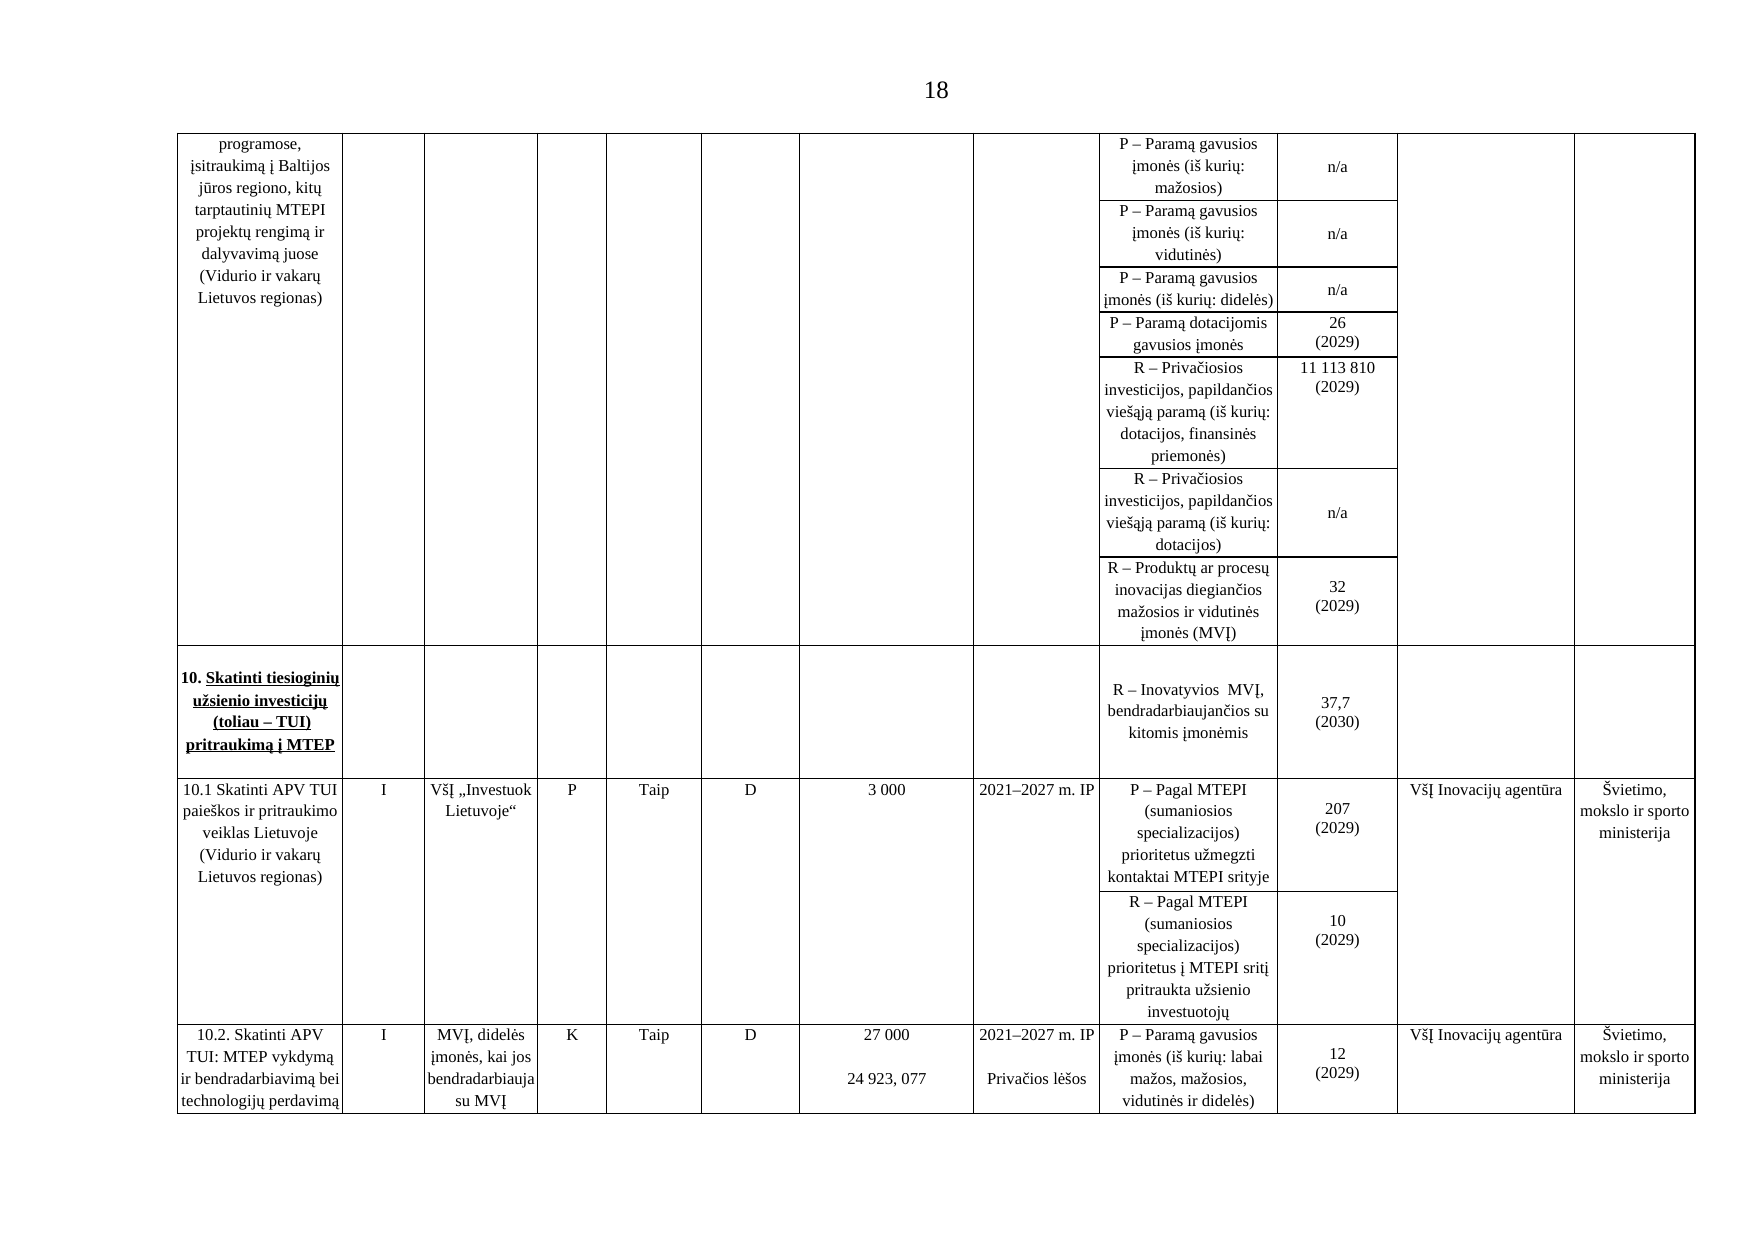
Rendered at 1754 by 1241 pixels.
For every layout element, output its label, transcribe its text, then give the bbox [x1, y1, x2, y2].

table_cell 10. Skatinti tiesioginių užsienio investicijų (toliau – TUI) pritraukimą į MTEP [178, 646, 342, 778]
table_cell 3 000 [800, 779, 973, 1023]
table_cell n/a [1278, 201, 1397, 266]
table_cell I [343, 1025, 424, 1112]
table_cell P – Pagal MTEPI (sumaniosios specializacijos) prioritetus užmegzti kontaktai MTEPI srityje [1100, 779, 1277, 891]
table_cell 2021–2027 m. IP [974, 779, 1099, 1023]
table_cell R – Privačiosios investicijos, papildančios viešąją paramą (iš kurių: dotacijos) [1100, 469, 1277, 556]
table_cell [343, 134, 424, 645]
table_cell 26 (2029) [1278, 313, 1397, 356]
table_cell Taip [607, 779, 701, 1023]
table_cell P – Paramą gavusios įmonės (iš kurių: vidutinės) [1100, 201, 1277, 266]
table_cell I [343, 779, 424, 1023]
table_cell 12 (2029) [1278, 1025, 1397, 1112]
table_cell [343, 646, 424, 778]
table_cell [1398, 134, 1574, 645]
table_cell 207 (2029) [1278, 779, 1397, 891]
table_cell [702, 134, 799, 645]
table_cell R – Privačiosios investicijos, papildančios viešąją paramą (iš kurių: dotacijos, finansinės priemonės) [1100, 358, 1277, 467]
table_cell [1398, 646, 1574, 778]
table_cell R – Produktų ar procesų inovacijas diegiančios mažosios ir vidutinės įmonės (MVĮ) [1100, 558, 1277, 645]
table_cell [607, 646, 701, 778]
table_cell [800, 646, 973, 778]
table_cell K [538, 1025, 606, 1112]
table_cell Švietimo, mokslo ir sporto ministerija [1575, 1025, 1694, 1112]
table_cell Taip [607, 1025, 701, 1112]
table_cell n/a [1278, 134, 1397, 199]
table_cell VšĮ Inovacijų agentūra [1398, 1025, 1574, 1112]
table_cell 10 (2029) [1278, 892, 1397, 1023]
table_cell [425, 134, 537, 645]
table_cell [800, 134, 973, 645]
table_cell n/a [1278, 268, 1397, 311]
table_cell 27 000 24 923, 077 [800, 1025, 973, 1112]
table_cell [538, 646, 606, 778]
table_cell Švietimo, mokslo ir sporto ministerija [1575, 779, 1694, 1023]
table_cell P – Paramą gavusios įmonės (iš kurių: didelės) [1100, 268, 1277, 311]
table_cell P – Paramą gavusios įmonės (iš kurių: mažosios) [1100, 134, 1277, 199]
table_cell 10.2. Skatinti APV TUI: MTEP vykdymą ir bendradarbiavimą bei technologijų perdavimą [178, 1025, 342, 1112]
table_cell [1575, 134, 1694, 645]
table_cell [607, 134, 701, 645]
table_cell [1575, 646, 1694, 778]
table_cell 37,7 (2030) [1278, 646, 1397, 778]
table_cell P – Paramą gavusios įmonės (iš kurių: labai mažos, mažosios, vidutinės ir didelės) [1100, 1025, 1277, 1112]
table_cell [538, 134, 606, 645]
table_cell [974, 134, 1099, 645]
table_cell D [702, 1025, 799, 1112]
table_cell 2021–2027 m. IP Privačios lėšos [974, 1025, 1099, 1112]
table_cell n/a [1278, 469, 1397, 556]
table_cell MVĮ, didelės įmonės, kai jos bendradarbiauja su MVĮ [425, 1025, 537, 1112]
table_cell P [538, 779, 606, 1023]
table_cell [425, 646, 537, 778]
table_cell 10.1 Skatinti APV TUI paieškos ir pritraukimo veiklas Lietuvoje (Vidurio ir vakarų Lietuvos regionas) [178, 779, 342, 1023]
table_cell 32 (2029) [1278, 558, 1397, 645]
table_cell 11 113 810 (2029) [1278, 358, 1397, 467]
table_cell R – Inovatyvios MVĮ, bendradarbiaujančios su kitomis įmonėmis [1100, 646, 1277, 778]
table_cell R – Pagal MTEPI (sumaniosios specializacijos) prioritetus į MTEPI sritį pritraukta užsienio investuotojų [1100, 892, 1277, 1023]
table_cell VšĮ Inovacijų agentūra [1398, 779, 1574, 1023]
table_cell D [702, 779, 799, 1023]
table_cell [974, 646, 1099, 778]
table_cell P – Paramą dotacijomis gavusios įmonės [1100, 313, 1277, 356]
table_cell [702, 646, 799, 778]
table_cell VšĮ „Investuok Lietuvoje“ [425, 779, 537, 1023]
table_cell programose, įsitraukimą į Baltijos jūros regiono, kitų tarptautinių MTEPI projektų rengimą ir dalyvavimą juose (Vidurio ir vakarų Lietuvos regionas) [178, 134, 342, 645]
